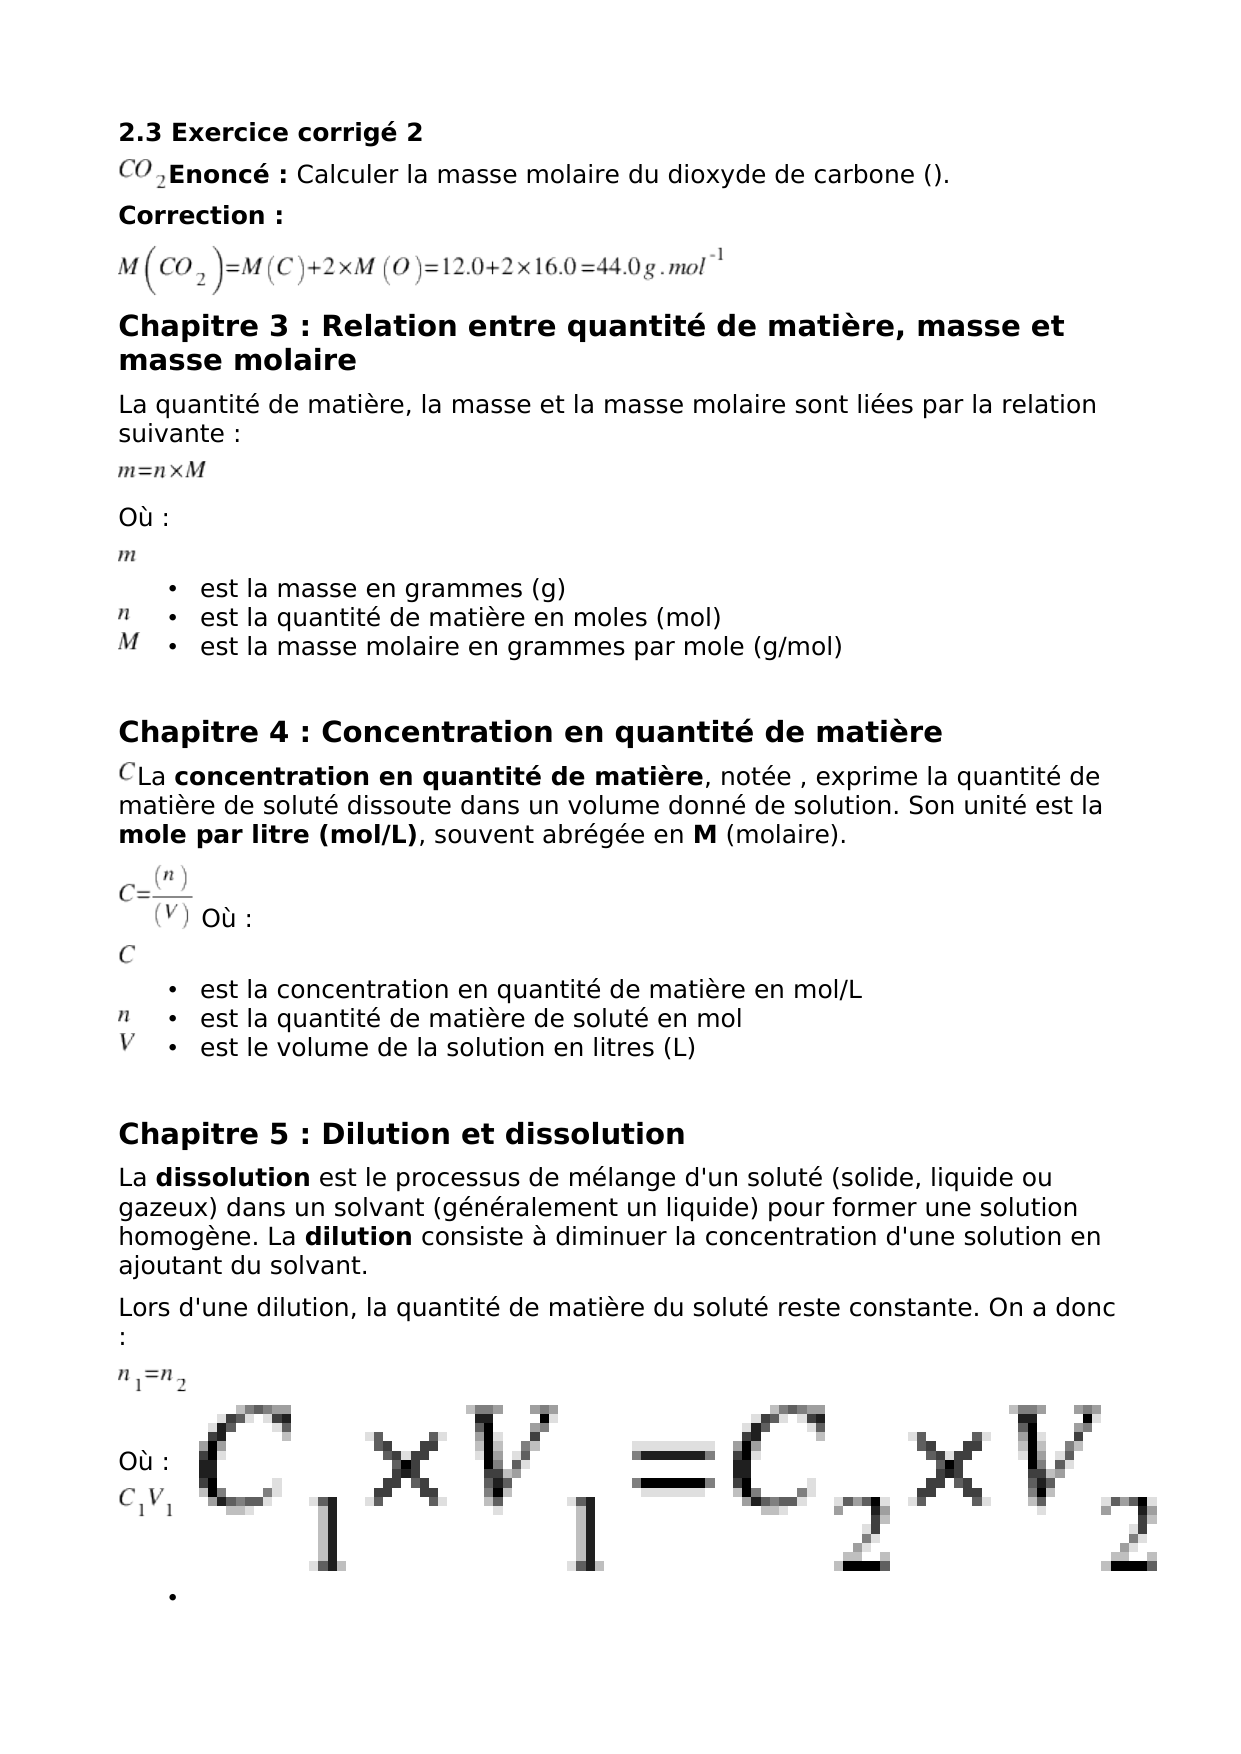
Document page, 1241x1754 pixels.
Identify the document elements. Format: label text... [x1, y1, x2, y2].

picture [190, 1405, 1194, 1608]
picture [118, 632, 142, 658]
subtitle 2.3 Exercice corrigé 2 [118, 118, 1122, 147]
subtitle Chapitre 3 : Relation entre quantité de matière, masse et masse molaire [118, 310, 1122, 378]
text Où : [118, 503, 1122, 532]
list est la masse molaire en grammes par mole (g/mol) [177, 632, 1122, 661]
list est la quantité de matière de soluté en mol [177, 1004, 1122, 1033]
picture [118, 945, 137, 971]
text Où : [118, 904, 1122, 933]
list est la concentration en quantité de matière en mol/L [177, 975, 1122, 1004]
subtitle Chapitre 4 : Concentration en quantité de matière [118, 716, 1122, 750]
picture [118, 159, 169, 195]
picture [118, 1488, 176, 1523]
text Où : [118, 1447, 190, 1476]
picture [118, 544, 139, 570]
list est la masse en grammes (g) [177, 574, 1122, 603]
picture [118, 862, 201, 931]
picture [118, 762, 137, 788]
picture [118, 603, 134, 628]
text Lors d'une dilution, la quantité de matière du soluté reste constante. On a donc : [118, 1293, 1122, 1351]
text La dissolution est le processus de mélange d'un soluté (solide, liquide ou gazeux) dans un solvant (généralement un liquide) pour former une solution homogène. La dilution consiste à diminuer la concentration d'une solution en ajoutant du solvant. [118, 1163, 1122, 1280]
picture [118, 461, 212, 486]
picture [118, 1033, 136, 1059]
list est le volume de la solution en litres (L) [177, 1033, 1122, 1063]
picture [118, 1363, 191, 1398]
text La concentration en quantité de matière, notée , exprime la quantité de matière de soluté dissoute dans un volume donné de solution. Son unité est la mole par litre (mol/L), souvent abrégée en M (molaire). [118, 762, 1122, 850]
picture [118, 1004, 134, 1030]
list [177, 1518, 1122, 1613]
subtitle Chapitre 5 : Dilution et dissolution [118, 1117, 1122, 1151]
picture [118, 243, 729, 297]
list est la quantité de matière en moles (mol) [177, 603, 1122, 632]
text La quantité de matière, la masse et la masse molaire sont liées par la relation suivante : [118, 390, 1122, 448]
text Correction : [118, 201, 1122, 231]
text Enoncé : Calculer la masse molaire du dioxyde de carbone (). [169, 160, 1122, 189]
